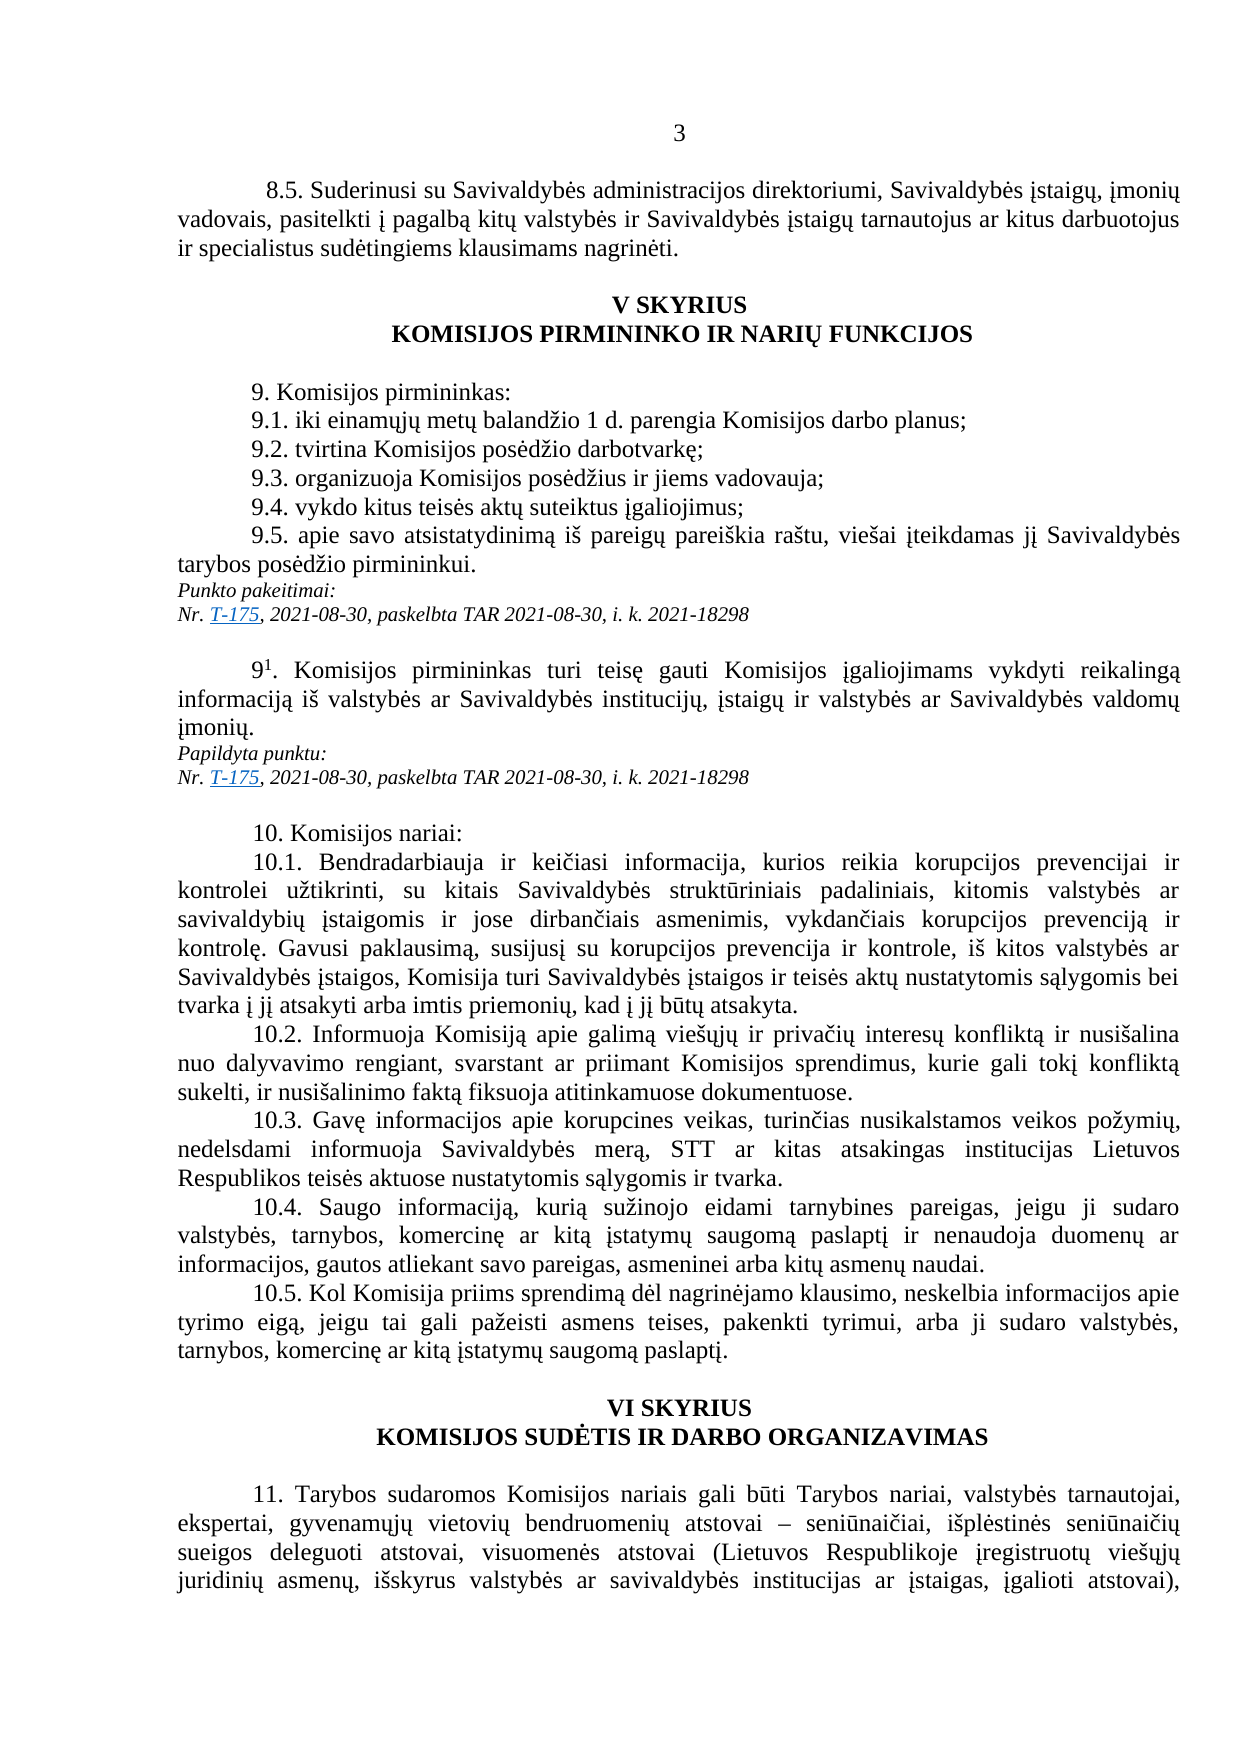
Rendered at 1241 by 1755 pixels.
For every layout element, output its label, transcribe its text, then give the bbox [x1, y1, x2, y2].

text 91. Komisijos pirmininkas turi teisę gauti Komisijos įgaliojimams vykdyti reikalingą informaciją iš valstybės ar Savivaldybės institucijų, įstaigų ir valstybės ar Savivaldybės valdomų įmonių. [177, 655, 1181, 741]
text 10.5. Kol Komisija priims sprendimą dėl nagrinėjamo klausimo, neskelbia informacijos apie tyrimo eigą, jeigu tai gali pažeisti asmens teises, pakenkti tyrimui, arba ji sudaro valstybės, tarnybos, komercinę ar kitą įstatymų saugomą paslaptį. [177, 1278, 1180, 1364]
text 10.4. Saugo informaciją, kurią sužinojo eidami tarnybines pareigas, jeigu ji sudaro valstybės, tarnybos, komercinę ar kitą įstatymų saugomą paslaptį ir nenaudoja duomenų ar informacijos, gautos atliekant savo pareigas, asmeninei arba kitų asmenų naudai. [177, 1192, 1180, 1278]
text VI SKYRIUS [177, 1393, 1181, 1422]
text 9.2. tvirtina Komisijos posėdžio darbotvarkę; [177, 434, 1180, 463]
text 10.1. Bendradarbiauja ir keičiasi informacija, kurios reikia korupcijos prevencijai ir kontrolei užtikrinti, su kitais Savivaldybės struktūriniais padaliniais, kitomis valstybės ar savivaldybių įstaigomis ir jose dirbančiais asmenimis, vykdančiais korupcijos prevenciją ir kontrolę. Gavusi paklausimą, susijusį su korupcijos prevencija ir kontrole, iš kitos valstybės ar Savivaldybės įstaigos, Komisija turi Savivaldybės įstaigos ir teisės aktų nustatytomis sąlygomis bei tvarka į jį atsakyti arba imtis priemonių, kad į jį būtų atsakyta. [177, 847, 1180, 1019]
text KOMISIJOS SUDĖTIS IR DARBO ORGANIZAVIMAS [177, 1422, 1181, 1451]
text Papildyta punktu: [177, 741, 1181, 765]
text 9.5. apie savo atsistatydinimą iš pareigų pareiškia raštu, viešai įteikdamas jį Savivaldybės tarybos posėdžio pirmininkui. [177, 521, 1181, 578]
text 10.3. Gavę informacijos apie korupcines veikas, turinčias nusikalstamos veikos požymių, nedelsdami informuoja Savivaldybės merą, STT ar kitas atsakingas institucijas Lietuvos Respublikos teisės aktuose nustatytomis sąlygomis ir tvarka. [177, 1106, 1181, 1192]
text Punkto pakeitimai: [177, 578, 1181, 602]
text 10. Komisijos nariai: [177, 818, 1180, 847]
text 8.5. Suderinusi su Savivaldybės administracijos direktoriumi, Savivaldybės įstaigų, įmonių vadovais, pasitelkti į pagalbą kitų valstybės ir Savivaldybės įstaigų tarnautojus ar kitus darbuotojus ir specialistus sudėtingiems klausimams nagrinėti. [177, 176, 1181, 262]
text 11. Tarybos sudaromos Komisijos nariais gali būti Tarybos nariai, valstybės tarnautojai, ekspertai, gyvenamųjų vietovių bendruomenių atstovai – seniūnaičiai, išplėstinės seniūnaičių sueigos deleguoti atstovai, visuomenės atstovai (Lietuvos Respublikoje įregistruotų viešųjų juridinių asmenų, išskyrus valstybės ar savivaldybės institucijas ar įstaigas, įgalioti atstovai), [177, 1479, 1181, 1594]
text 10.2. Informuoja Komisiją apie galimą viešųjų ir privačių interesų konfliktą ir nusišalina nuo dalyvavimo rengiant, svarstant ar priimant Komisijos sprendimus, kurie gali tokį konfliktą sukelti, ir nusišalinimo faktą fiksuoja atitinkamuose dokumentuose. [177, 1019, 1180, 1106]
text Nr. T-175, 2021-08-30, paskelbta TAR 2021-08-30, i. k. 2021-18298 [177, 602, 1181, 626]
text 9.4. vykdo kitus teisės aktų suteiktus įgaliojimus; [177, 492, 1181, 521]
text 9.3. organizuoja Komisijos posėdžius ir jiems vadovauja; [177, 463, 1180, 492]
text KOMISIJOS PIRMININKO IR NARIŲ FUNKCIJOS [177, 319, 1181, 348]
text V SKYRIUS [177, 291, 1181, 319]
text 9.1. iki einamųjų metų balandžio 1 d. parengia Komisijos darbo planus; [177, 406, 1180, 434]
text Nr. T-175, 2021-08-30, paskelbta TAR 2021-08-30, i. k. 2021-18298 [177, 765, 1181, 789]
text 9. Komisijos pirmininkas: [177, 377, 1180, 406]
